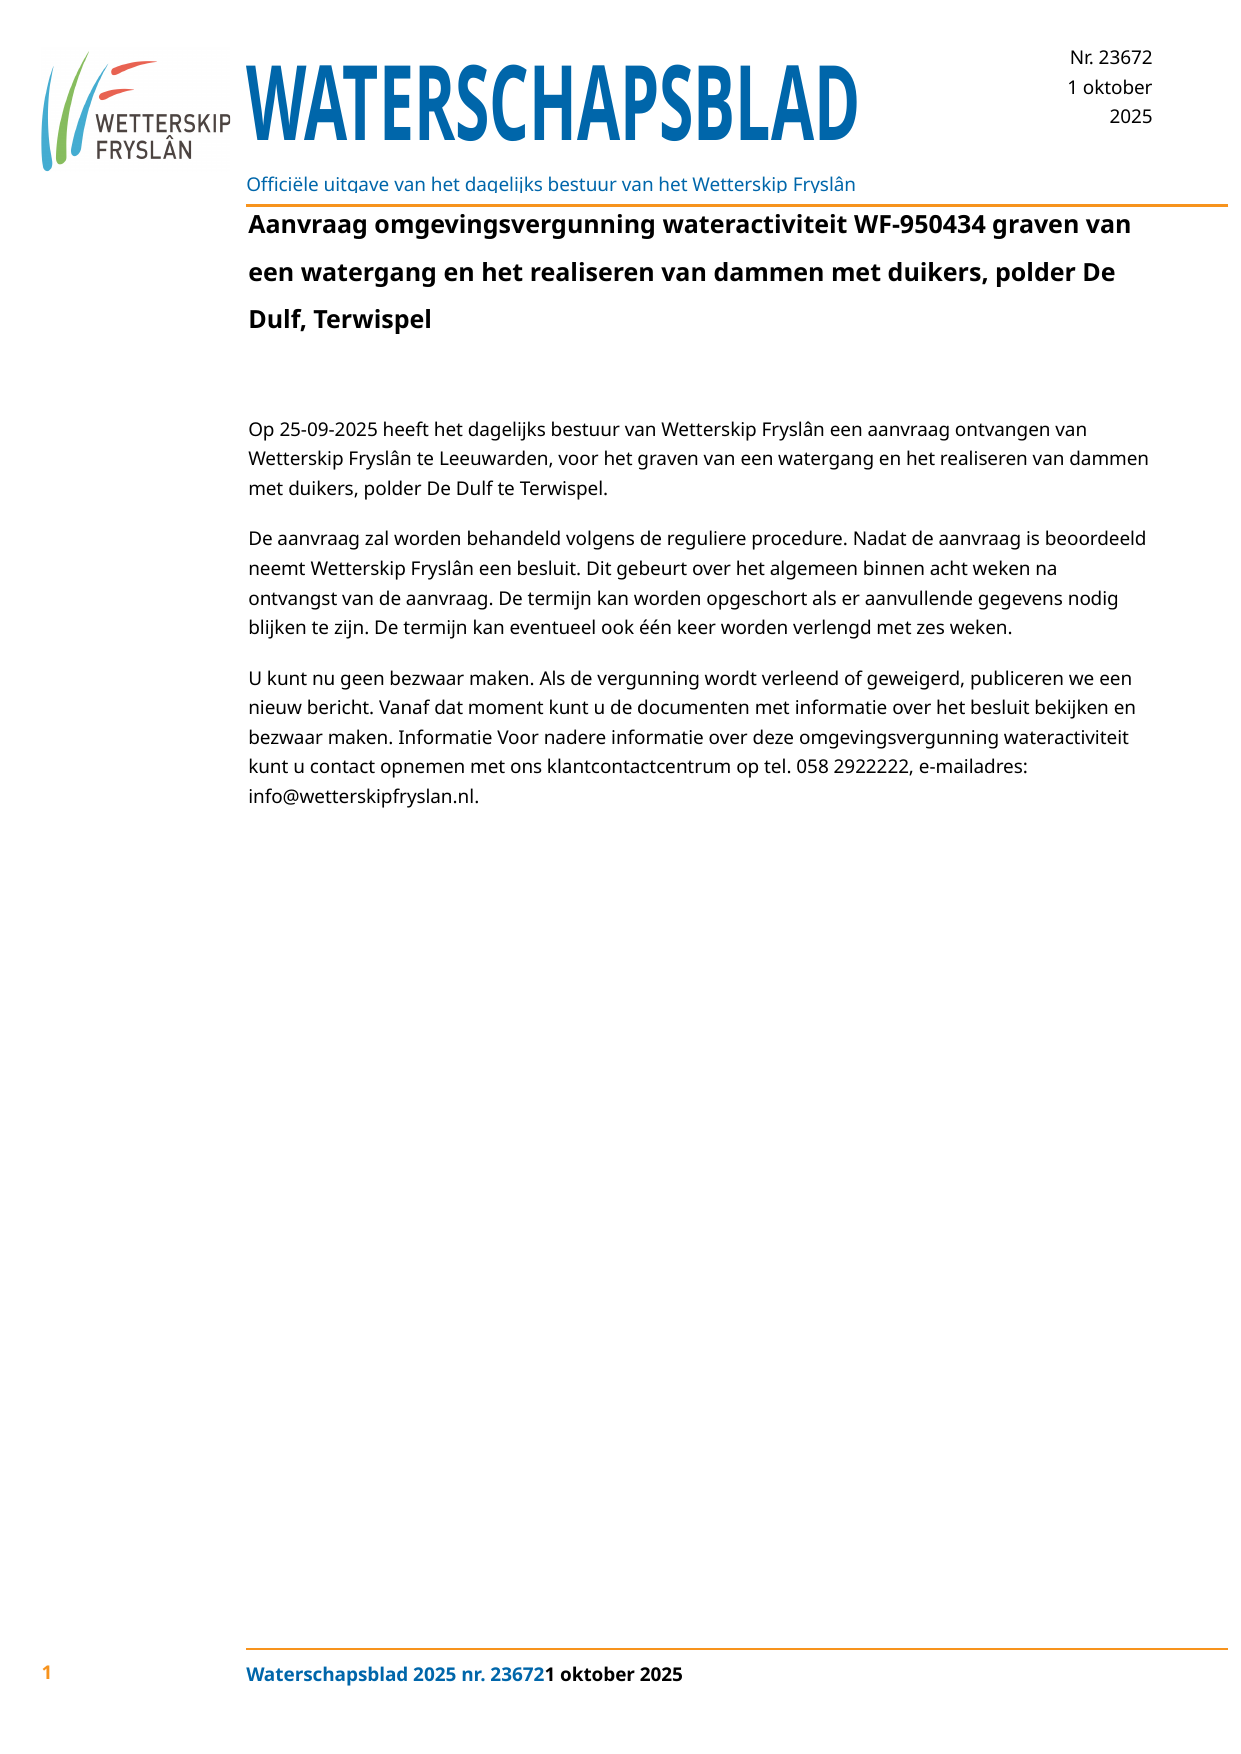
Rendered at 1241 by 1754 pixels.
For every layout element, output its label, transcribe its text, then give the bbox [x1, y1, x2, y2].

text De aanvraag zal worden behandeld volgens de reguliere procedure. Nadat de aanvraag is beoordeeld neemt Wetterskip Fryslân een besluit. Dit gebeurt over het algemeen binnen acht weken na ontvangst van de aanvraag. De termijn kan worden opgeschort als er aanvullende gegevens nodig blijken te zijn. De termijn kan eventueel ook één keer worden verlengd met zes weken. [248, 526, 1152, 640]
text Op 25-09-2025 heeft het dagelijks bestuur van Wetterskip Fryslân een aanvraag ontvangen van Wetterskip Fryslân te Leeuwarden, voor het graven van een watergang en het realiseren van dammen met duikers, polder De Dulf te Terwispel. [248, 416, 1152, 501]
picture [41, 47, 231, 172]
text U kunt nu geen bezwaar maken. Als de vergunning wordt verleend of geweigerd, publiceren we een nieuw bericht. Vanaf dat moment kunt u de documenten met informatie over het besluit bekijken en bezwaar maken. Informatie Voor nadere informatie over deze omgevingsvergunning wateractiviteit kunt u contact opnemen met ons klantcontactcentrum op tel. 058 2922222, e-mailadres: info@wetterskipfryslan.nl. [248, 665, 1152, 809]
text Aanvraag omgevingsvergunning wateractiviteit WF-950434 graven van een watergang en het realiseren van dammen met duikers, polder De Dulf, Terwispel [248, 207, 1152, 336]
